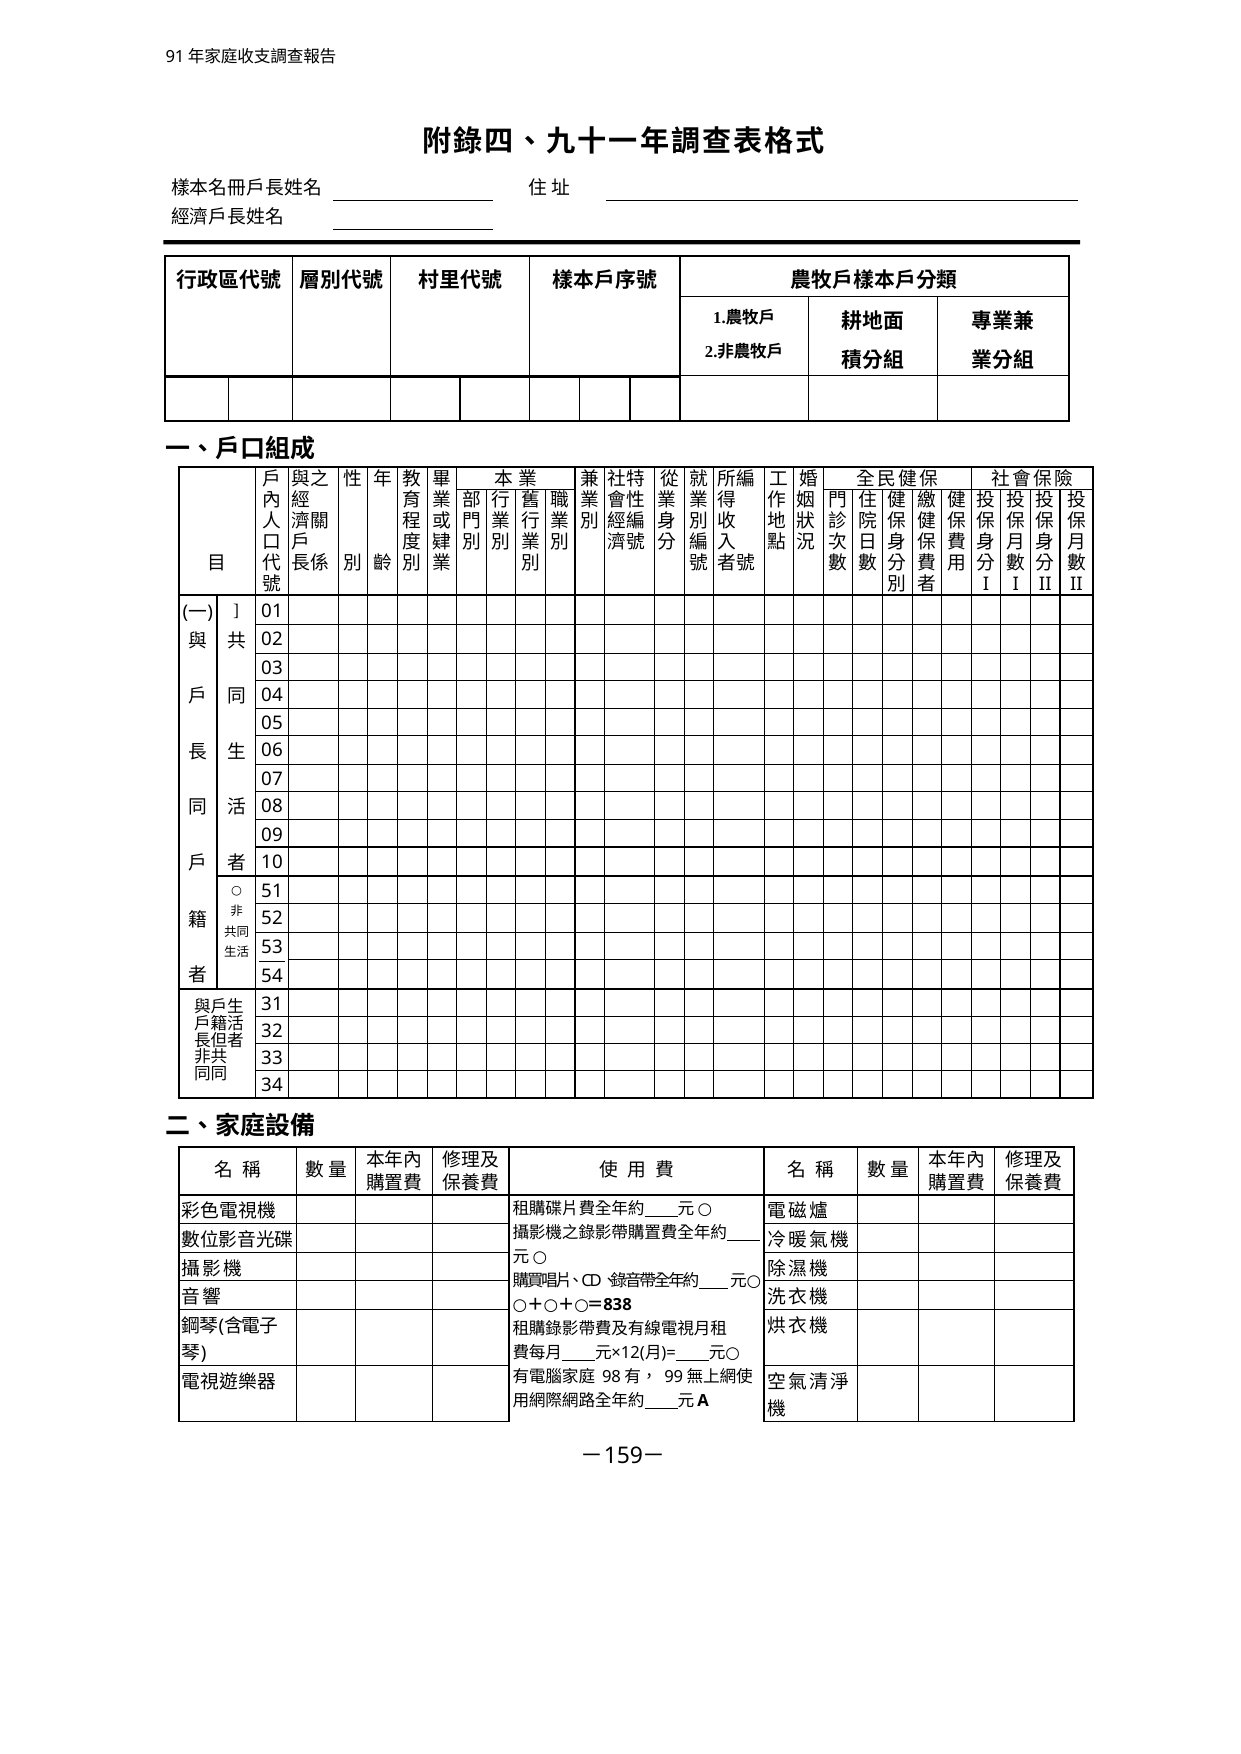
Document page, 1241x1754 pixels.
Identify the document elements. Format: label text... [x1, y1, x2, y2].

table_cell [605, 990, 654, 1016]
table_cell [858, 1281, 918, 1309]
table_cell [685, 681, 713, 708]
table_cell [809, 376, 937, 420]
table_cell 空氣清淨機 [765, 1366, 857, 1421]
table_cell [398, 820, 427, 846]
table_cell [576, 792, 604, 819]
table_cell [368, 933, 397, 959]
table_cell [883, 709, 912, 735]
table_cell 除濕機 [765, 1253, 857, 1280]
table_cell [516, 709, 545, 735]
table_cell [714, 848, 764, 875]
table_cell [428, 596, 456, 624]
table_header 層別代號 [293, 257, 390, 375]
table_cell [995, 1281, 1073, 1309]
table_cell [428, 654, 456, 679]
table_cell [685, 1071, 713, 1097]
table_cell [824, 848, 852, 875]
table_cell 06 [256, 736, 288, 764]
table_header [606, 173, 1078, 200]
table_cell [913, 596, 941, 624]
table_cell [368, 848, 397, 875]
table_cell [217, 1043, 255, 1070]
table_cell [339, 625, 367, 652]
table_cell 05 [256, 709, 288, 735]
table_cell [995, 1310, 1073, 1365]
table_cell [913, 1017, 941, 1043]
table_cell [853, 1017, 882, 1043]
table_cell [297, 1366, 355, 1421]
table_cell [546, 933, 574, 959]
table_cell [942, 625, 971, 652]
table_cell [794, 960, 823, 988]
table_cell [685, 765, 713, 791]
table_cell [457, 904, 486, 932]
table_cell [339, 877, 367, 903]
table_cell [217, 990, 255, 1016]
table_cell [972, 1044, 1000, 1070]
table_cell [339, 990, 367, 1016]
table_cell 10 [256, 848, 288, 875]
table_header 名 稱 [765, 1148, 857, 1194]
table_cell [685, 877, 713, 903]
table_cell [995, 1253, 1073, 1280]
table_cell [942, 792, 971, 819]
table_cell [368, 654, 397, 679]
table_header 住 址 [493, 173, 606, 200]
table_cell [1001, 960, 1030, 988]
table_cell [714, 820, 764, 846]
table_cell [487, 990, 515, 1016]
table_cell [853, 792, 882, 819]
table_cell [853, 1044, 882, 1070]
table_cell [655, 681, 684, 708]
table_cell 租購碟片費全年約 元 ○ 攝影機之錄影帶購置費全年約 元 ○ 購買唱片、CD、錄音帶全年約 元○ ○＋○＋○＝838 租購錄影帶費及有線電視月租 費每月 元×12(月)= 元○ 有電腦家庭 98有， 99無上網使用網際網路全年約 元A [510, 1196, 763, 1421]
table_cell [546, 960, 574, 988]
table_cell [580, 378, 629, 420]
table_cell [1001, 681, 1030, 708]
table_cell [289, 1071, 338, 1097]
table_cell [605, 654, 654, 679]
table_cell [605, 681, 654, 708]
table_cell [853, 848, 882, 875]
table_header 戶 [256, 468, 288, 489]
table_cell [391, 378, 459, 420]
table_cell 08 [256, 792, 288, 819]
table_cell [942, 904, 971, 932]
table_cell 投保身分II [1031, 490, 1059, 594]
table_cell [576, 625, 604, 652]
table_cell 內人口代號 [256, 489, 288, 594]
table_cell [1001, 877, 1030, 903]
table_cell [765, 820, 793, 846]
table_cell [1061, 736, 1092, 764]
table_cell [516, 765, 545, 791]
table_cell [546, 877, 574, 903]
table_cell 34 [256, 1071, 288, 1097]
table_cell [576, 848, 604, 875]
table_cell [433, 1310, 508, 1365]
table_cell 業別編號 [685, 489, 713, 594]
table_cell [794, 1017, 823, 1043]
table_cell [765, 654, 793, 679]
table_cell [883, 933, 912, 959]
table_cell [972, 904, 1000, 932]
table_cell [765, 904, 793, 932]
table_cell [942, 960, 971, 988]
table_cell [972, 933, 1000, 959]
table_cell [576, 596, 604, 624]
table_cell [853, 765, 882, 791]
table_cell [883, 681, 912, 708]
table_cell [655, 1071, 684, 1097]
table_cell [457, 848, 486, 875]
table_cell [883, 1071, 912, 1097]
table_cell [972, 625, 1000, 652]
table_cell [972, 681, 1000, 708]
table_cell 業身分 [655, 489, 684, 594]
table_cell 專業兼 業分組 [938, 297, 1068, 375]
table_cell [516, 792, 545, 819]
table_cell [289, 709, 338, 735]
table_cell [858, 1366, 918, 1421]
table_cell 鋼琴(含電子琴) [180, 1310, 296, 1365]
table_cell [576, 681, 604, 708]
table_cell [605, 877, 654, 903]
table_cell [1061, 1017, 1092, 1043]
table_cell [516, 736, 545, 764]
table_cell 舊行業別 [516, 490, 545, 594]
table_cell [368, 990, 397, 1016]
table_cell [180, 764, 216, 791]
table_cell [1001, 904, 1030, 932]
table_cell [180, 708, 216, 735]
table_cell [1031, 1044, 1059, 1070]
table_cell [487, 596, 515, 624]
table_cell [166, 378, 228, 420]
table_cell [685, 625, 713, 652]
table_cell 01 [256, 596, 288, 624]
table_cell [339, 820, 367, 846]
table_cell [356, 1366, 432, 1421]
table_cell [883, 736, 912, 764]
table_cell [1061, 654, 1092, 679]
table_cell [297, 1310, 355, 1365]
table_header 全民健保 [824, 468, 971, 489]
table_cell [356, 1310, 432, 1365]
table_cell [942, 681, 971, 708]
table_cell [218, 653, 255, 679]
table_cell [913, 625, 941, 652]
table_cell [605, 960, 654, 988]
table_header 畢 [428, 468, 456, 489]
table_cell 經 濟關 戶 長係 [289, 489, 338, 594]
table_cell [339, 1044, 367, 1070]
table_header 所編 [714, 468, 764, 489]
table_cell [339, 654, 367, 679]
table_cell [824, 765, 852, 791]
table_cell [457, 654, 486, 679]
table_header [333, 173, 493, 200]
table_cell 姻 狀 況 [794, 489, 823, 594]
table_cell [289, 1044, 338, 1070]
table_cell [655, 709, 684, 735]
table_cell 別 [339, 489, 367, 594]
table_cell 53 54 [256, 933, 288, 988]
table_cell [428, 736, 456, 764]
table_cell [942, 848, 971, 875]
table_cell [1031, 681, 1059, 708]
table_cell [1031, 877, 1059, 903]
table_cell [655, 1044, 684, 1070]
table_cell [1061, 1044, 1092, 1070]
table_cell [289, 933, 338, 959]
table_cell [487, 904, 515, 932]
table_cell [942, 765, 971, 791]
table_cell [516, 625, 545, 652]
table_cell [218, 764, 255, 791]
table_cell [972, 765, 1000, 791]
table_cell [794, 792, 823, 819]
table_cell [1031, 765, 1059, 791]
table_cell [428, 625, 456, 652]
table_cell [824, 625, 852, 652]
table_cell [398, 792, 427, 819]
table_header 工 [765, 468, 793, 489]
table_cell 電磁爐 [765, 1196, 857, 1223]
table_cell 繳健保費者 [913, 490, 941, 594]
table_cell 32 [256, 1017, 288, 1043]
table_cell [428, 792, 456, 819]
table_cell [765, 596, 793, 624]
table_cell [457, 709, 486, 735]
table_cell [368, 625, 397, 652]
table_cell [1001, 848, 1030, 875]
table_cell [428, 1071, 456, 1097]
table_cell [339, 792, 367, 819]
table_cell [516, 1017, 545, 1043]
table_cell [913, 904, 941, 932]
table_cell [428, 904, 456, 932]
table_cell [972, 990, 1000, 1016]
table_cell [339, 681, 367, 708]
table_cell [180, 932, 216, 959]
table_cell [487, 848, 515, 875]
table_cell [883, 625, 912, 652]
table_cell [972, 654, 1000, 679]
table_header 從 [655, 468, 684, 489]
table_header 本年內 購置費 [356, 1148, 432, 1194]
table_cell [913, 681, 941, 708]
table_cell [398, 736, 427, 764]
table_cell 投保月數II [1061, 490, 1092, 594]
table_cell [942, 990, 971, 1016]
table_cell [487, 1071, 515, 1097]
table_cell [546, 1044, 574, 1070]
table_cell [1031, 933, 1059, 959]
table_header 行政區代號 [166, 257, 292, 375]
table_cell [339, 596, 367, 624]
table_cell [794, 625, 823, 652]
table_cell 目 [180, 489, 255, 594]
table_cell [942, 1071, 971, 1097]
table_cell [428, 820, 456, 846]
table_cell [487, 709, 515, 735]
table_cell [794, 904, 823, 932]
table_cell [289, 960, 338, 988]
table_cell 烘衣機 [765, 1310, 857, 1365]
table_cell [853, 877, 882, 903]
table_cell [655, 765, 684, 791]
table_cell [1061, 848, 1092, 875]
table_cell [714, 654, 764, 679]
table_cell [546, 709, 574, 735]
table_cell 同 [180, 791, 216, 819]
table_cell [428, 960, 456, 988]
table_cell [883, 792, 912, 819]
table_cell [516, 933, 545, 959]
table_cell [913, 820, 941, 846]
table_cell [605, 792, 654, 819]
table_cell [289, 681, 338, 708]
table_cell [883, 1017, 912, 1043]
table_cell [546, 596, 574, 624]
table_cell [576, 990, 604, 1016]
table_cell [685, 736, 713, 764]
table_cell [546, 765, 574, 791]
table_cell [487, 960, 515, 988]
table_cell [883, 654, 912, 679]
table_cell [824, 933, 852, 959]
table_cell [289, 736, 338, 764]
table_cell [368, 596, 397, 624]
table_cell [356, 1196, 432, 1223]
table_cell [339, 736, 367, 764]
table_cell 投保月數I [1001, 490, 1030, 594]
table_header 婚 [794, 468, 823, 489]
table_cell 籍 [180, 903, 216, 932]
table_cell [685, 654, 713, 679]
table_cell [339, 933, 367, 959]
table_cell [368, 792, 397, 819]
table_cell [714, 792, 764, 819]
table_cell [1061, 596, 1092, 624]
table_cell [655, 990, 684, 1016]
table_cell [1001, 654, 1030, 679]
table_cell [794, 877, 823, 903]
table_cell [631, 378, 679, 420]
table_cell [356, 1281, 432, 1309]
table_cell [180, 990, 217, 1016]
table_cell [655, 904, 684, 932]
table_cell [457, 933, 486, 959]
table_cell 耕地面 積分組 [809, 297, 937, 375]
table_cell 行業別 [487, 490, 515, 594]
table_cell [457, 1044, 486, 1070]
table_cell [546, 681, 574, 708]
table_cell [289, 904, 338, 932]
table_cell [546, 990, 574, 1016]
table_cell [824, 596, 852, 624]
table_header 村里代號 [391, 257, 529, 375]
table_cell [289, 792, 338, 819]
table_cell [457, 596, 486, 624]
table_cell [853, 820, 882, 846]
table_cell [297, 1281, 355, 1309]
table_cell [824, 1044, 852, 1070]
table_cell [576, 1044, 604, 1070]
table_cell [433, 1253, 508, 1280]
table_cell [794, 933, 823, 959]
table_cell 部門別 [457, 490, 486, 594]
table_cell [655, 848, 684, 875]
table_cell 活 [218, 791, 255, 819]
table_header 性 [339, 468, 367, 489]
table_cell [765, 877, 793, 903]
table_cell [546, 904, 574, 932]
table_cell [913, 990, 941, 1016]
table_cell [685, 960, 713, 988]
table_cell [457, 1071, 486, 1097]
table_header 教 [398, 468, 427, 489]
table_cell [913, 877, 941, 903]
table_cell [942, 877, 971, 903]
table_cell [919, 1281, 994, 1309]
table_cell [398, 709, 427, 735]
table_cell [824, 877, 852, 903]
table_cell [546, 654, 574, 679]
table_cell [293, 378, 390, 420]
table_cell [972, 709, 1000, 735]
table_cell [685, 933, 713, 959]
table_cell [218, 819, 255, 846]
table_cell [655, 1017, 684, 1043]
table_cell [368, 904, 397, 932]
table_cell [1001, 792, 1030, 819]
table_cell [546, 1071, 574, 1097]
table_cell [493, 200, 606, 229]
text 附錄四、九十一年調查表格式 [165, 118, 1081, 160]
table_cell 戶 [180, 846, 216, 875]
table_cell [530, 378, 579, 420]
table_cell [605, 1071, 654, 1097]
table_cell [457, 792, 486, 819]
table_cell [428, 1044, 456, 1070]
table_cell [516, 820, 545, 846]
table_cell  [218, 596, 255, 624]
table_cell [714, 765, 764, 791]
table_cell [714, 596, 764, 624]
table_cell [919, 1310, 994, 1365]
table_cell [333, 201, 493, 229]
table_cell [1001, 765, 1030, 791]
table_cell [487, 933, 515, 959]
table_cell [883, 904, 912, 932]
table_cell [1001, 736, 1030, 764]
table_cell [516, 904, 545, 932]
table_cell [913, 1071, 941, 1097]
table_cell 冷暖氣機 [765, 1224, 857, 1252]
table_cell [576, 1071, 604, 1097]
table_cell [461, 378, 529, 420]
table_cell [457, 736, 486, 764]
table_cell [457, 681, 486, 708]
table_cell [289, 1017, 338, 1043]
table_cell [853, 904, 882, 932]
table_cell [858, 1196, 918, 1223]
table_cell [297, 1224, 355, 1252]
table_cell [368, 765, 397, 791]
table_cell [433, 1224, 508, 1252]
table_cell 健保身分別 [883, 490, 912, 594]
table_cell [655, 625, 684, 652]
table_cell [339, 904, 367, 932]
text 一、戶口組成 [165, 428, 1081, 464]
table_cell [487, 792, 515, 819]
table_cell [487, 765, 515, 791]
table_cell [605, 904, 654, 932]
table_cell [1061, 681, 1092, 708]
table_cell [339, 848, 367, 875]
table_cell [1031, 1071, 1059, 1097]
table_cell [1001, 820, 1030, 846]
table_cell [765, 1017, 793, 1043]
table_cell [546, 736, 574, 764]
table_cell ○ 非 共同生活 [218, 877, 255, 988]
table_cell [913, 654, 941, 679]
table_header 數 量 [297, 1148, 355, 1194]
table_cell [339, 960, 367, 988]
table_cell [794, 709, 823, 735]
table_cell [765, 736, 793, 764]
table_header 與之 [289, 468, 338, 489]
table_cell 彩色電視機 [180, 1196, 296, 1223]
table_cell [180, 1043, 217, 1070]
table_cell 經濟戶長姓名 [168, 200, 333, 229]
table_cell [942, 820, 971, 846]
table_cell [714, 933, 764, 959]
table_cell [913, 765, 941, 791]
table_cell [217, 1070, 255, 1097]
table_cell [398, 625, 427, 652]
table_cell [942, 736, 971, 764]
table_cell [398, 681, 427, 708]
table_cell [457, 960, 486, 988]
table_cell [883, 596, 912, 624]
table_cell [516, 960, 545, 988]
table_header 樣本戶序號 [530, 257, 679, 375]
table_cell 與 [180, 624, 216, 652]
table_cell 業或肄業 [428, 489, 456, 594]
table_cell [714, 1017, 764, 1043]
table_cell [1061, 792, 1092, 819]
table_cell [516, 681, 545, 708]
table_cell [794, 820, 823, 846]
table_cell [606, 201, 1078, 229]
table_header 數 量 [858, 1148, 918, 1194]
table_cell [368, 877, 397, 903]
table_cell 04 [256, 681, 288, 708]
table_cell [824, 1017, 852, 1043]
table_cell [576, 933, 604, 959]
table_cell [1031, 736, 1059, 764]
table_cell [853, 596, 882, 624]
table_cell [576, 654, 604, 679]
table_cell [685, 709, 713, 735]
table_cell [853, 681, 882, 708]
table_cell [655, 933, 684, 959]
table_cell [883, 990, 912, 1016]
table_cell [794, 1071, 823, 1097]
table_cell 會性 經編 濟號 [605, 489, 654, 594]
table_cell 數位影音光碟 [180, 1224, 296, 1252]
table_cell [714, 736, 764, 764]
table_cell [516, 596, 545, 624]
table_cell 同 [218, 680, 255, 708]
table_cell [883, 848, 912, 875]
table_cell [853, 990, 882, 1016]
table_cell [1001, 596, 1030, 624]
table_cell [794, 1044, 823, 1070]
table_cell [972, 960, 1000, 988]
table_cell [1001, 1017, 1030, 1043]
table_cell [1001, 709, 1030, 735]
table_cell [824, 736, 852, 764]
table_cell 攝影機 [180, 1253, 296, 1280]
table_cell [883, 765, 912, 791]
table_cell [1031, 848, 1059, 875]
table_cell [487, 1017, 515, 1043]
table_cell [398, 904, 427, 932]
table_cell [516, 990, 545, 1016]
table_cell [685, 596, 713, 624]
table_cell [289, 654, 338, 679]
table_cell [714, 1071, 764, 1097]
table_cell [576, 765, 604, 791]
table_cell [765, 960, 793, 988]
table_cell [913, 736, 941, 764]
table_cell [655, 960, 684, 988]
table_header 本 業 [457, 468, 574, 489]
table_cell [289, 820, 338, 846]
table_cell 得 收 入 者號 [714, 489, 764, 594]
table_cell 作 地 點 [765, 489, 793, 594]
table_cell [433, 1196, 508, 1223]
table_cell [457, 625, 486, 652]
table_cell [853, 709, 882, 735]
table_cell [655, 654, 684, 679]
table_header [180, 468, 255, 489]
table_cell [655, 877, 684, 903]
table_cell 者 [218, 846, 255, 875]
table_cell [576, 820, 604, 846]
table_cell [605, 820, 654, 846]
table_cell [913, 1044, 941, 1070]
table_cell [765, 1071, 793, 1097]
table_cell [824, 904, 852, 932]
table_cell [919, 1196, 994, 1223]
table_cell [1031, 1017, 1059, 1043]
table_cell [180, 1070, 217, 1097]
table_cell [398, 990, 427, 1016]
table_cell [368, 709, 397, 735]
table_cell [576, 1017, 604, 1043]
table_cell [714, 990, 764, 1016]
table_cell [794, 736, 823, 764]
table_cell [714, 1044, 764, 1070]
table_cell [685, 848, 713, 875]
table_cell [858, 1253, 918, 1280]
table_cell [655, 596, 684, 624]
table_cell [858, 1224, 918, 1252]
table_cell [824, 990, 852, 1016]
table_cell [229, 378, 292, 420]
table_cell 投保身分I [972, 490, 1000, 594]
table_cell [605, 765, 654, 791]
table_cell [546, 792, 574, 819]
table_cell [913, 792, 941, 819]
table_cell [289, 877, 338, 903]
table_cell [576, 877, 604, 903]
table_cell [398, 877, 427, 903]
table_cell [546, 625, 574, 652]
table_cell [398, 933, 427, 959]
table_cell 業別 [576, 489, 604, 594]
table_cell 住院日數 [853, 490, 882, 594]
table_cell [1061, 990, 1092, 1016]
table_cell [457, 990, 486, 1016]
table_cell [824, 654, 852, 679]
table_cell [368, 1071, 397, 1097]
table_cell [457, 820, 486, 846]
table_cell [605, 596, 654, 624]
table_cell 長 [180, 735, 216, 764]
table_cell [995, 1366, 1073, 1421]
table_cell 03 [256, 654, 288, 679]
table_cell [368, 1044, 397, 1070]
table_cell [428, 709, 456, 735]
table_cell [972, 792, 1000, 819]
table_cell [913, 709, 941, 735]
table_cell [853, 960, 882, 988]
table_cell [217, 1016, 255, 1043]
table_cell [218, 708, 255, 735]
table_cell [398, 596, 427, 624]
table_cell [605, 709, 654, 735]
table_cell [655, 736, 684, 764]
table_cell [913, 960, 941, 988]
table_cell [1031, 990, 1059, 1016]
table_cell [794, 681, 823, 708]
table_cell [1031, 960, 1059, 988]
table_cell 生 [218, 735, 255, 764]
table_cell [1061, 960, 1092, 988]
table_cell [1031, 709, 1059, 735]
table_cell [605, 848, 654, 875]
table_cell [1031, 596, 1059, 624]
table_cell [487, 877, 515, 903]
table_cell [289, 990, 338, 1016]
table_cell [398, 654, 427, 679]
table_cell [714, 625, 764, 652]
table_cell [289, 765, 338, 791]
table_cell [180, 819, 216, 846]
table_cell [339, 765, 367, 791]
table_cell [356, 1253, 432, 1280]
table_cell [428, 877, 456, 903]
table_cell [972, 1017, 1000, 1043]
table_cell [794, 596, 823, 624]
table_cell [1001, 933, 1030, 959]
table_cell [824, 960, 852, 988]
table_cell [794, 654, 823, 679]
table_cell [942, 933, 971, 959]
table_cell [765, 933, 793, 959]
table_cell [714, 877, 764, 903]
table_cell [516, 848, 545, 875]
table_cell 洗衣機 [765, 1281, 857, 1309]
table_cell [972, 848, 1000, 875]
table_cell [1061, 904, 1092, 932]
table_cell [765, 1044, 793, 1070]
table_cell [853, 736, 882, 764]
table_cell [428, 1017, 456, 1043]
table_cell [942, 1044, 971, 1070]
table_header 使 用 費 [510, 1148, 763, 1194]
table_cell [546, 848, 574, 875]
table_cell 齡 [368, 489, 397, 594]
table_cell [339, 1017, 367, 1043]
table_cell [942, 596, 971, 624]
table_cell [942, 709, 971, 735]
table_cell [605, 625, 654, 652]
table_cell [1001, 1044, 1030, 1070]
table_cell 育程度別 [398, 489, 427, 594]
table_header 修理及 保養費 [995, 1148, 1073, 1194]
table_cell [516, 1071, 545, 1097]
table_cell [913, 848, 941, 875]
table_cell [398, 1044, 427, 1070]
table_cell [995, 1196, 1073, 1223]
table_cell [655, 820, 684, 846]
table_cell [765, 625, 793, 652]
table_cell [942, 1017, 971, 1043]
table_cell [428, 933, 456, 959]
table_cell [824, 681, 852, 708]
table_cell [368, 960, 397, 988]
table_cell [1061, 1071, 1092, 1097]
table_cell [685, 820, 713, 846]
table_header 修理及 保養費 [433, 1148, 508, 1194]
table_cell [1001, 625, 1030, 652]
table_cell [605, 1017, 654, 1043]
table_cell [853, 933, 882, 959]
table_cell [1061, 877, 1092, 903]
table_cell [972, 736, 1000, 764]
table_cell [433, 1366, 508, 1421]
table_cell [428, 681, 456, 708]
table_cell [297, 1196, 355, 1223]
table_cell [1001, 990, 1030, 1016]
table_cell [487, 625, 515, 652]
table_cell [883, 820, 912, 846]
table_cell [428, 765, 456, 791]
table_cell [883, 877, 912, 903]
table_cell [1061, 625, 1092, 652]
table_cell [681, 376, 808, 420]
table_cell [457, 877, 486, 903]
table_cell [765, 792, 793, 819]
table_cell [714, 904, 764, 932]
table_cell [1031, 904, 1059, 932]
table_cell [487, 681, 515, 708]
table_header 年 [368, 468, 397, 489]
table_cell [180, 875, 216, 903]
table_cell [1061, 820, 1092, 846]
table_cell [938, 376, 1068, 420]
table_cell [883, 1044, 912, 1070]
table_cell [685, 990, 713, 1016]
table_cell [516, 654, 545, 679]
table_header 社會保險 [972, 468, 1092, 489]
table_cell [339, 709, 367, 735]
table_cell [368, 820, 397, 846]
table_header 社特 [605, 468, 654, 489]
table_cell [1031, 820, 1059, 846]
table_cell [297, 1253, 355, 1280]
table_cell [487, 654, 515, 679]
table_cell [685, 1017, 713, 1043]
table_cell [487, 820, 515, 846]
table_cell [368, 1017, 397, 1043]
table_cell [576, 904, 604, 932]
table_cell [858, 1310, 918, 1365]
table_cell [919, 1253, 994, 1280]
table_cell [853, 625, 882, 652]
table_cell [1031, 625, 1059, 652]
table_cell [853, 654, 882, 679]
table_cell [972, 820, 1000, 846]
table_cell [972, 1071, 1000, 1097]
table_cell [714, 681, 764, 708]
table_cell [942, 654, 971, 679]
table_cell 職業別 [546, 490, 574, 594]
table_header 就 [685, 468, 713, 489]
table_cell [546, 1017, 574, 1043]
table_cell [913, 933, 941, 959]
table_cell [428, 990, 456, 1016]
table_cell [487, 736, 515, 764]
table_cell [824, 820, 852, 846]
table_cell [853, 1071, 882, 1097]
table_cell 02 [256, 625, 288, 652]
table_cell 31 [256, 990, 288, 1016]
text 二、家庭設備 [165, 1106, 1081, 1142]
table_cell [1001, 1071, 1030, 1097]
table_cell 51 [256, 877, 288, 903]
table_cell 者 [180, 959, 216, 988]
table_cell 門診次數 [824, 490, 852, 594]
table_cell [180, 1016, 217, 1043]
table_cell 戶 [180, 680, 216, 708]
table_cell [794, 765, 823, 791]
table_cell [765, 709, 793, 735]
table_cell [368, 681, 397, 708]
table_cell [655, 792, 684, 819]
table_cell 1.農牧戶 2.非農牧戶 [681, 297, 808, 375]
table_cell 音響 [180, 1281, 296, 1309]
table_cell [1061, 933, 1092, 959]
table_cell [546, 820, 574, 846]
table_cell [765, 681, 793, 708]
table_header 名 稱 [180, 1148, 296, 1194]
table_cell [714, 960, 764, 988]
table_cell [398, 1017, 427, 1043]
table_cell [433, 1281, 508, 1309]
table_cell [576, 709, 604, 735]
table_cell [398, 765, 427, 791]
table_cell 電視遊樂器 [180, 1366, 296, 1421]
table_cell [824, 1071, 852, 1097]
table_cell [824, 792, 852, 819]
table_cell 52 [256, 904, 288, 932]
table_cell [576, 960, 604, 988]
table_cell [398, 848, 427, 875]
table_cell [765, 848, 793, 875]
table_cell [794, 990, 823, 1016]
table_cell [1031, 654, 1059, 679]
table_cell [289, 596, 338, 624]
table_header 兼 [576, 468, 604, 489]
table_cell [339, 1071, 367, 1097]
table_cell [685, 1044, 713, 1070]
table_header 農牧戶樣本戶分類 [681, 257, 1068, 296]
table_cell [428, 848, 456, 875]
table_cell [576, 736, 604, 764]
table_cell [457, 765, 486, 791]
table_cell [605, 1044, 654, 1070]
table_cell [972, 877, 1000, 903]
table_cell [356, 1224, 432, 1252]
table_cell [1061, 709, 1092, 735]
table_cell 33 [256, 1044, 288, 1070]
table_cell [685, 904, 713, 932]
table_cell 健保費用 [942, 490, 971, 594]
table_cell [794, 848, 823, 875]
table_cell [995, 1224, 1073, 1252]
table_cell [516, 877, 545, 903]
table_header 本年內 購置費 [919, 1148, 994, 1194]
table_cell [972, 596, 1000, 624]
table_cell [765, 990, 793, 1016]
table_cell [289, 625, 338, 652]
table_cell [368, 736, 397, 764]
table_cell [883, 960, 912, 988]
table_cell [516, 1044, 545, 1070]
table_cell [1061, 765, 1092, 791]
table_cell [605, 933, 654, 959]
table_cell [685, 792, 713, 819]
table_cell [457, 1017, 486, 1043]
table_cell [824, 709, 852, 735]
table_cell [919, 1224, 994, 1252]
table_cell [487, 1044, 515, 1070]
table_cell 07 [256, 765, 288, 791]
table_header 樣本名冊戶長姓名 [168, 173, 333, 200]
table_cell [765, 765, 793, 791]
table_cell [605, 736, 654, 764]
table_cell (一) [180, 596, 216, 624]
table_cell [919, 1366, 994, 1421]
table_cell [398, 960, 427, 988]
table_cell 共 [218, 624, 255, 652]
table_cell [714, 709, 764, 735]
table_cell [289, 848, 338, 875]
table_cell [1031, 792, 1059, 819]
table_cell 09 [256, 820, 288, 846]
table_cell [398, 1071, 427, 1097]
table_cell [180, 653, 216, 679]
